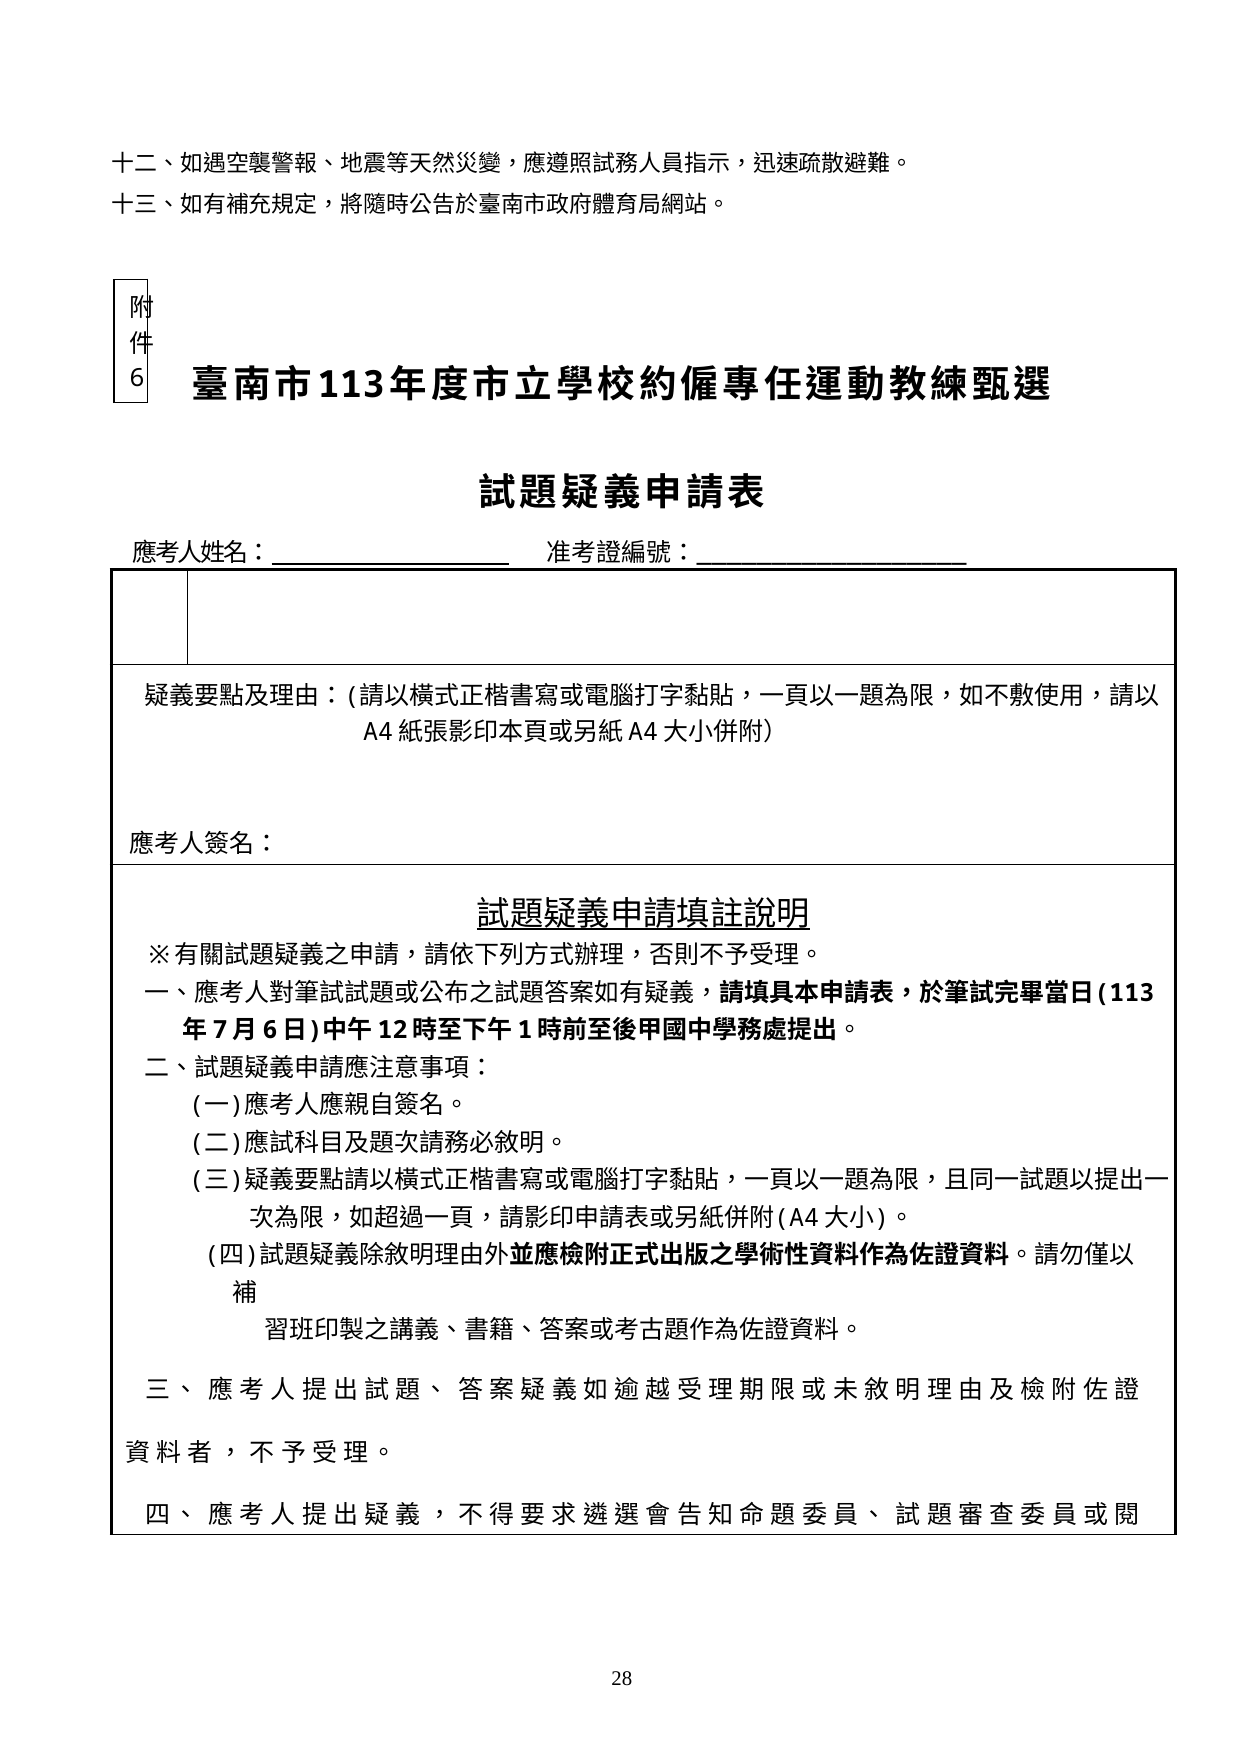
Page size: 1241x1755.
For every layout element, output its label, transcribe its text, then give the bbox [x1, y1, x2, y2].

text 十二、如遇空襲警報、地震等天然災變，應遵照試務人員指示，迅速疏散避難。 [111, 138, 1132, 179]
text 試題疑義申請表 [111, 448, 1132, 510]
table_header [188, 571, 1174, 664]
table_cell 疑義要點及理由：(請以橫式正楷書寫或電腦打字黏貼，一頁以一題為限，如不敷使用，請以 A4紙張影印本頁或另紙A4大小併附） 應考人簽名： [113, 665, 1174, 864]
table_cell 試題疑義申請填註說明 ※有關試題疑義之申請，請依下列方式辦理，否則不予受理。 一、應考人對筆試試題或公布之試題答案如有疑義，請填具本申請表，於筆試完畢當日(113年7月6日)中午12時至下午1時前至後甲國中學務處提出。 二、試題疑義申請應注意事項： (一)應考人應親自簽名。 (二)應試科目及題次請務必敘明。 (三)疑義要點請以橫式正楷書寫或電腦打字黏貼，一頁以一題為限，且同一試題以提出一 次為限，如超過一頁，請影印申請表或另紙併附(A4大小)。 (四)試題疑義除敘明理由外並應檢附正式出版之學術性資料作為佐證資料。請勿僅以補 習班印製之講義、書籍、答案或考古題作為佐證資料。 三、應考人提出試題、答案疑義如逾越受理期限或未敘明理由及檢附佐證資料者，不予受理。 四、應考人提出疑義，不得要求遴選會告知命題委員、試題審查委員或閱 [113, 865, 1174, 1533]
text 臺南市113年度市立學校約僱專任運動教練甄選 [111, 301, 1132, 426]
table_header 題次 [113, 571, 187, 664]
text 十三、如有補充規定，將隨時公告於臺南市政府體育局網站。 [111, 179, 1132, 221]
text 應考人姓名： 准考證編號：__________________ [132, 532, 1111, 568]
